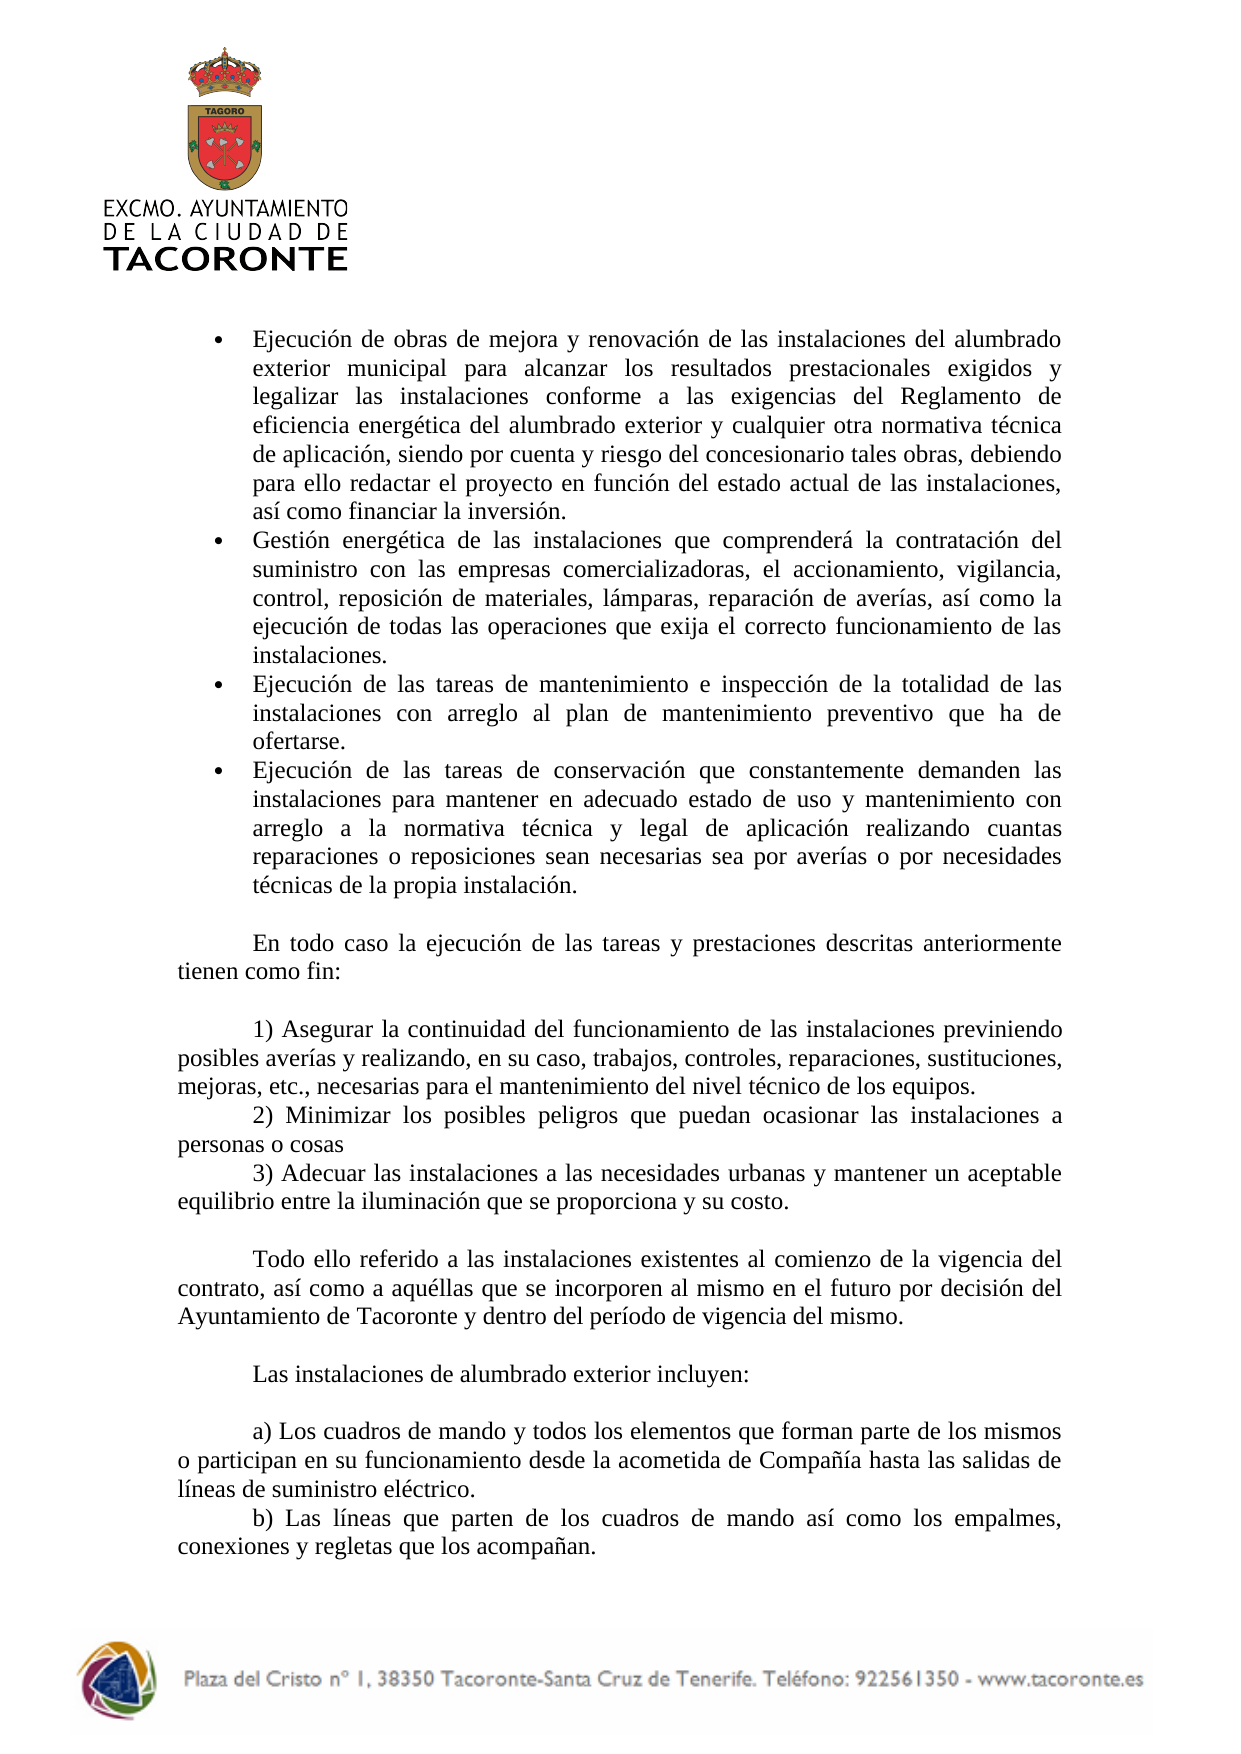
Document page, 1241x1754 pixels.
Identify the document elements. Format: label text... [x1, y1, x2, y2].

picture [103, 47, 348, 271]
text 2) Minimizar los posibles peligros que puedan ocasionar las instalaciones a personas o cosas [177, 1100, 1063, 1158]
list Ejecución de obras de mejora y renovación de las instalaciones del alumbrado exterior municipal para alcanzar los resultados prestacionales exigidos y legalizar las instalaciones conforme a las exigencias del Reglamento de eficiencia energética del alumbrado exterior y cualquier otra normativa técnica de aplicación, siendo por cuenta y riesgo del concesionario tales obras, debiendo para ello redactar el proyecto en función del estado actual de las instalaciones, así como financiar la inversión. [215, 324, 1063, 525]
list Gestión energética de las instalaciones que comprenderá la contratación del suministro con las empresas comercializadoras, el accionamiento, vigilancia, control, reposición de materiales, lámparas, reparación de averías, así como la ejecución de todas las operaciones que exija el correcto funcionamiento de las instalaciones. [215, 525, 1063, 669]
list Ejecución de las tareas de mantenimiento e inspección de la totalidad de las instalaciones con arreglo al plan de mantenimiento preventivo que ha de ofertarse. [215, 669, 1063, 755]
text Todo ello referido a las instalaciones existentes al comienzo de la vigencia del contrato, así como a aquéllas que se incorporen al mismo en el futuro por decisión del Ayuntamiento de Tacoronte y dentro del período de vigencia del mismo. [177, 1244, 1063, 1330]
list Ejecución de las tareas de conservación que constantemente demanden las instalaciones para mantener en adecuado estado de uso y mantenimiento con arreglo a la normativa técnica y legal de aplicación realizando cuantas reparaciones o reposiciones sean necesarias sea por averías o por necesidades técnicas de la propia instalación. [215, 755, 1063, 899]
text b) Las líneas que parten de los cuadros de mando así como los empalmes, conexiones y regletas que los acompañan. [177, 1503, 1063, 1560]
text 3) Adecuar las instalaciones a las necesidades urbanas y mantener un aceptable equilibrio entre la iluminación que se proporciona y su costo. [177, 1158, 1063, 1215]
picture [70, 1628, 1154, 1735]
text 1) Asegurar la continuidad del funcionamiento de las instalaciones previniendo posibles averías y realizando, en su caso, trabajos, controles, reparaciones, sustituciones, mejoras, etc., necesarias para el mantenimiento del nivel técnico de los equipos. [177, 1014, 1063, 1100]
text a) Los cuadros de mando y todos los elementos que forman parte de los mismos o participan en su funcionamiento desde la acometida de Compañía hasta las salidas de líneas de suministro eléctrico. [177, 1416, 1063, 1503]
text En todo caso la ejecución de las tareas y prestaciones descritas anteriormente tienen como fin: [177, 928, 1063, 985]
text Las instalaciones de alumbrado exterior incluyen: [177, 1359, 1063, 1388]
